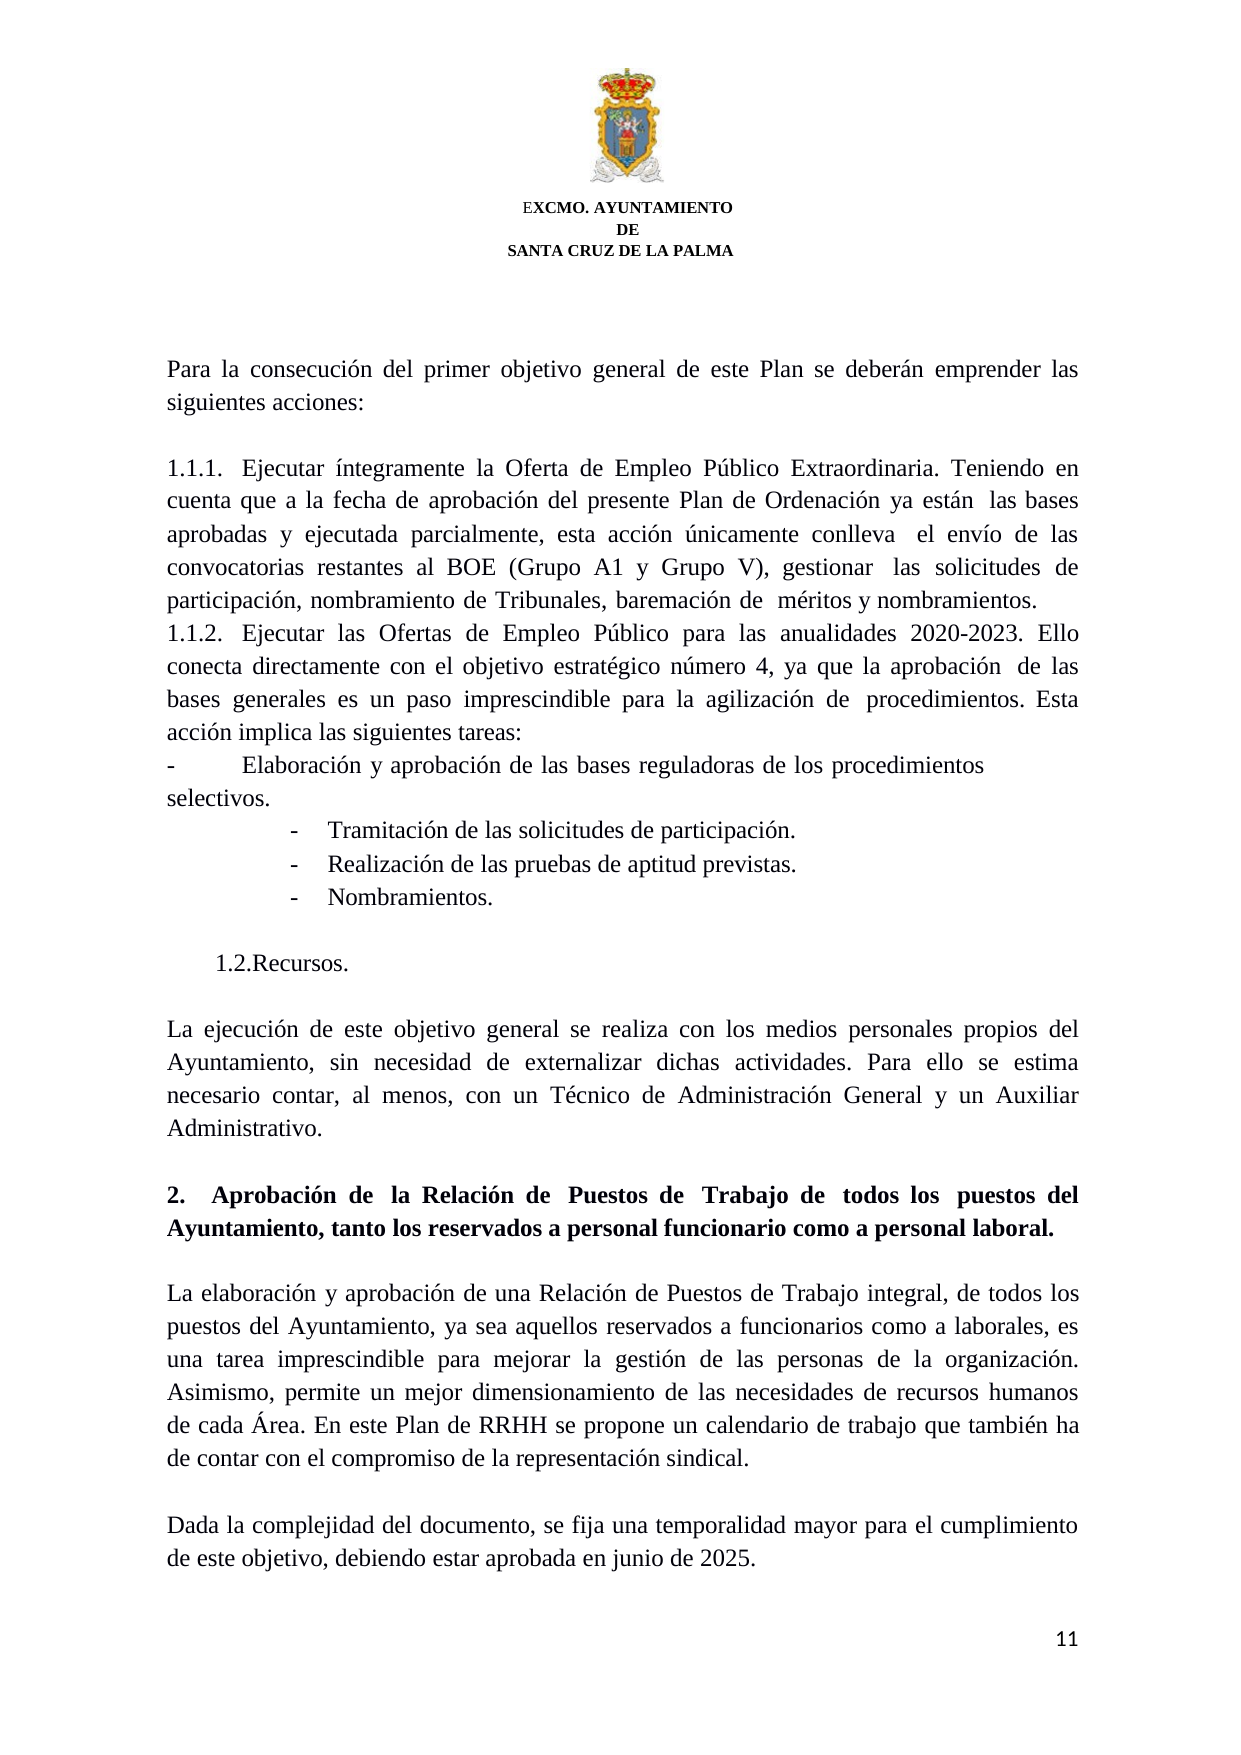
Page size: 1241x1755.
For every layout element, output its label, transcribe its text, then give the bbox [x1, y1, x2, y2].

text Para la consecución del primer objetivo general de este Plan se deberán emprender las siguientes acciones: [167, 354, 1079, 415]
list Realización de las pruebas de aptitud previstas. [290, 849, 1091, 878]
list Ejecutar íntegramente la Oferta de Empleo Público Extraordinaria. Teniendo en cuenta que a la fecha de aprobación del presente Plan de Ordenación ya están las bases aprobadas y ejecutada parcialmente, esta acción únicamente conlleva el envío de las convocatorias restantes al BOE (Grupo A1 y Grupo V), gestionar las solicitudes de participación, nombramiento de Tribunales, baremación de méritos y nombramientos. [167, 453, 1079, 613]
text 1.2.Recursos. [215, 948, 1091, 977]
text Dada la complejidad del documento, se fija una temporalidad mayor para el cumplimiento de este objetivo, debiendo estar aprobada en junio de 2025. [167, 1510, 1079, 1571]
text La elaboración y aprobación de una Relación de Puestos de Trabajo integral, de todos los puestos del Ayuntamiento, ya sea aquellos reservados a funcionarios como a laborales, es una tarea imprescindible para mejorar la gestión de las personas de la organización. Asimismo, permite un mejor dimensionamiento de las necesidades de recursos humanos de cada Área. En este Plan de RRHH se propone un calendario de trabajo que también ha de contar con el compromiso de la representación sindical. [167, 1278, 1079, 1472]
list Nombramientos. [290, 882, 1091, 911]
text La ejecución de este objetivo general se realiza con los medios personales propios del Ayuntamiento, sin necesidad de externalizar dichas actividades. Para ello se estima necesario contar, al menos, con un Técnico de Administración General y un Auxiliar Administrativo. [167, 1014, 1079, 1142]
list Aprobación de la Relación de Puestos de Trabajo de todos los puestos del Ayuntamiento, tanto los reservados a personal funcionario como a personal laboral. [167, 1180, 1079, 1242]
list Elaboración y aprobación de las bases reguladoras de los procedimientos selectivos. [167, 750, 1079, 812]
list Ejecutar las Ofertas de Empleo Público para las anualidades 2020-2023. Ello conecta directamente con el objetivo estratégico número 4, ya que la aprobación de las bases generales es un paso imprescindible para la agilización de procedimientos. Esta acción implica las siguientes tareas: [167, 618, 1079, 746]
list Tramitación de las solicitudes de participación. [290, 816, 1091, 844]
